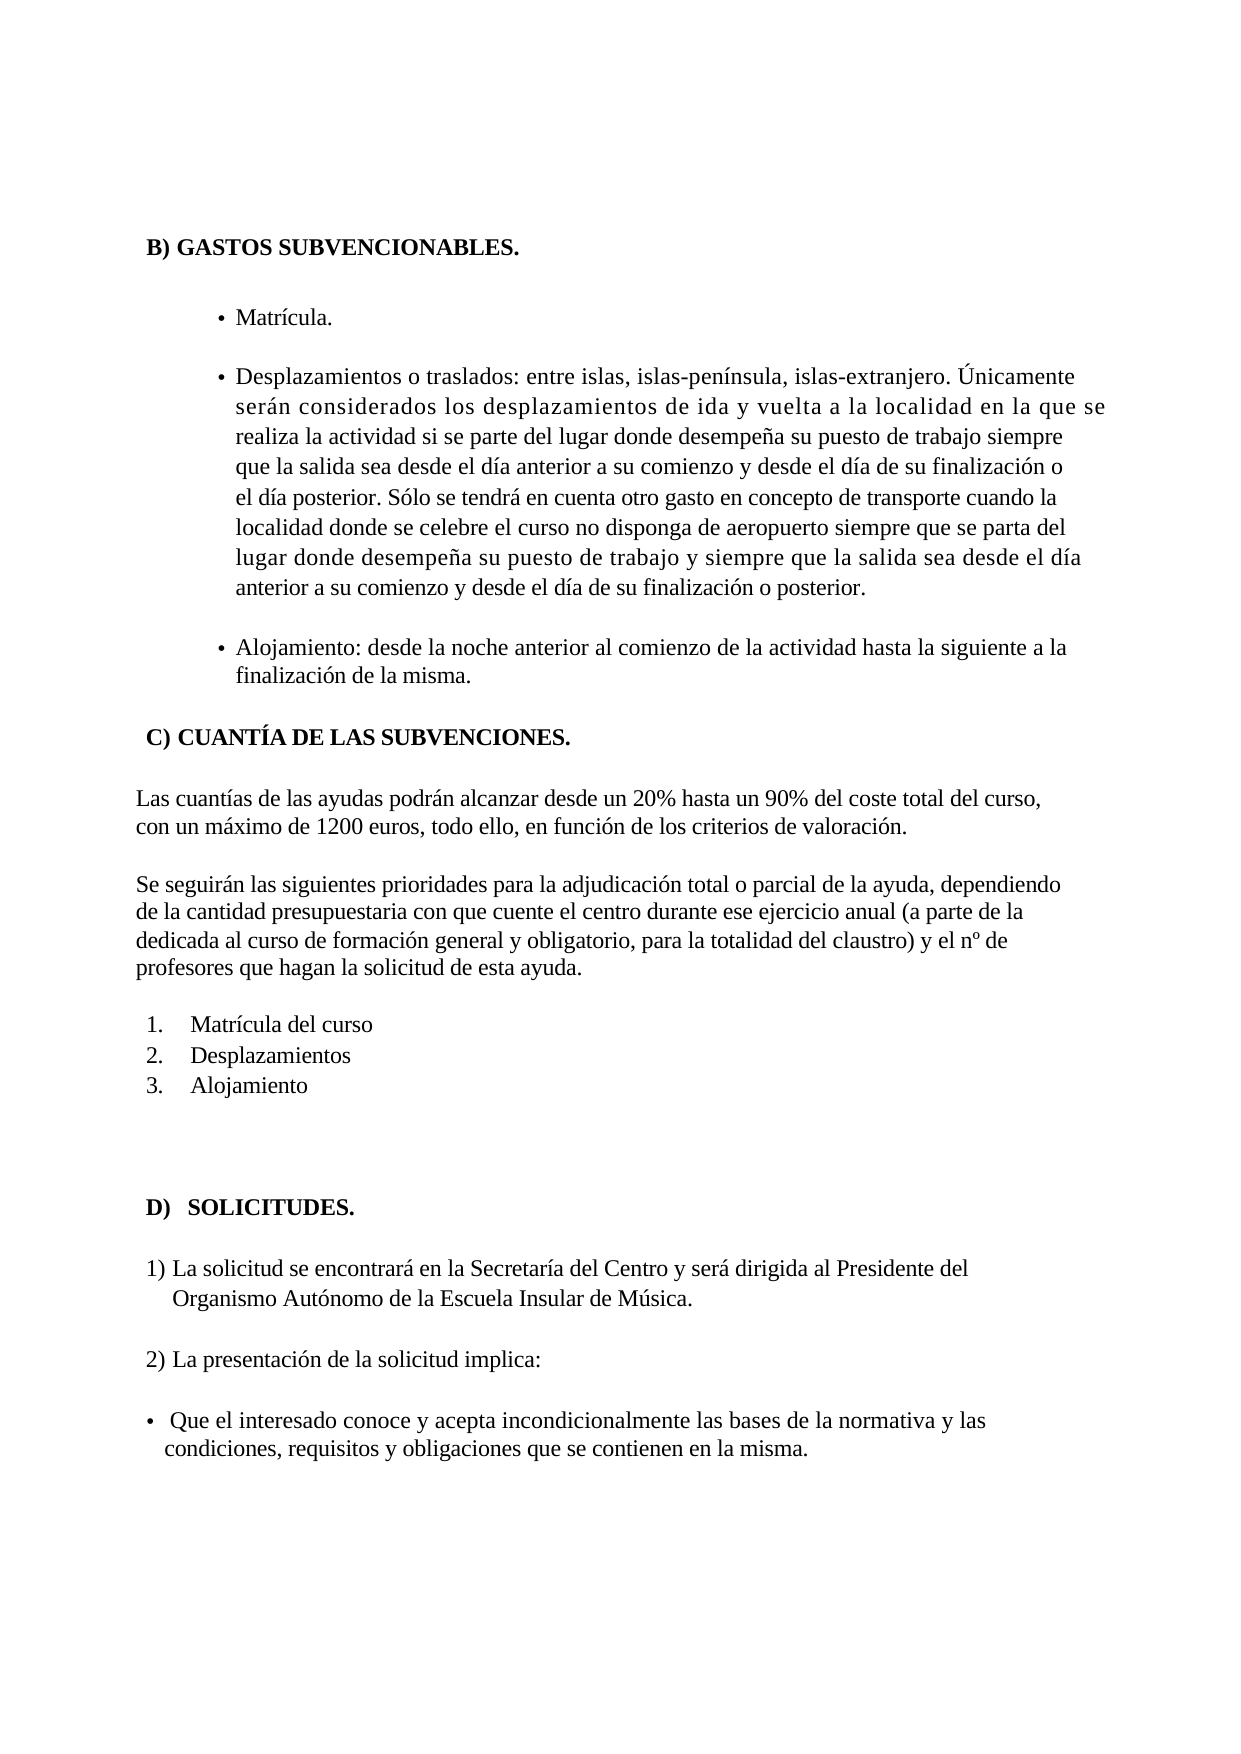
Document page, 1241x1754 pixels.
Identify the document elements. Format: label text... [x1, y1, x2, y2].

subtitle B) GASTOS SUBVENCIONABLES. [146, 233, 533, 261]
